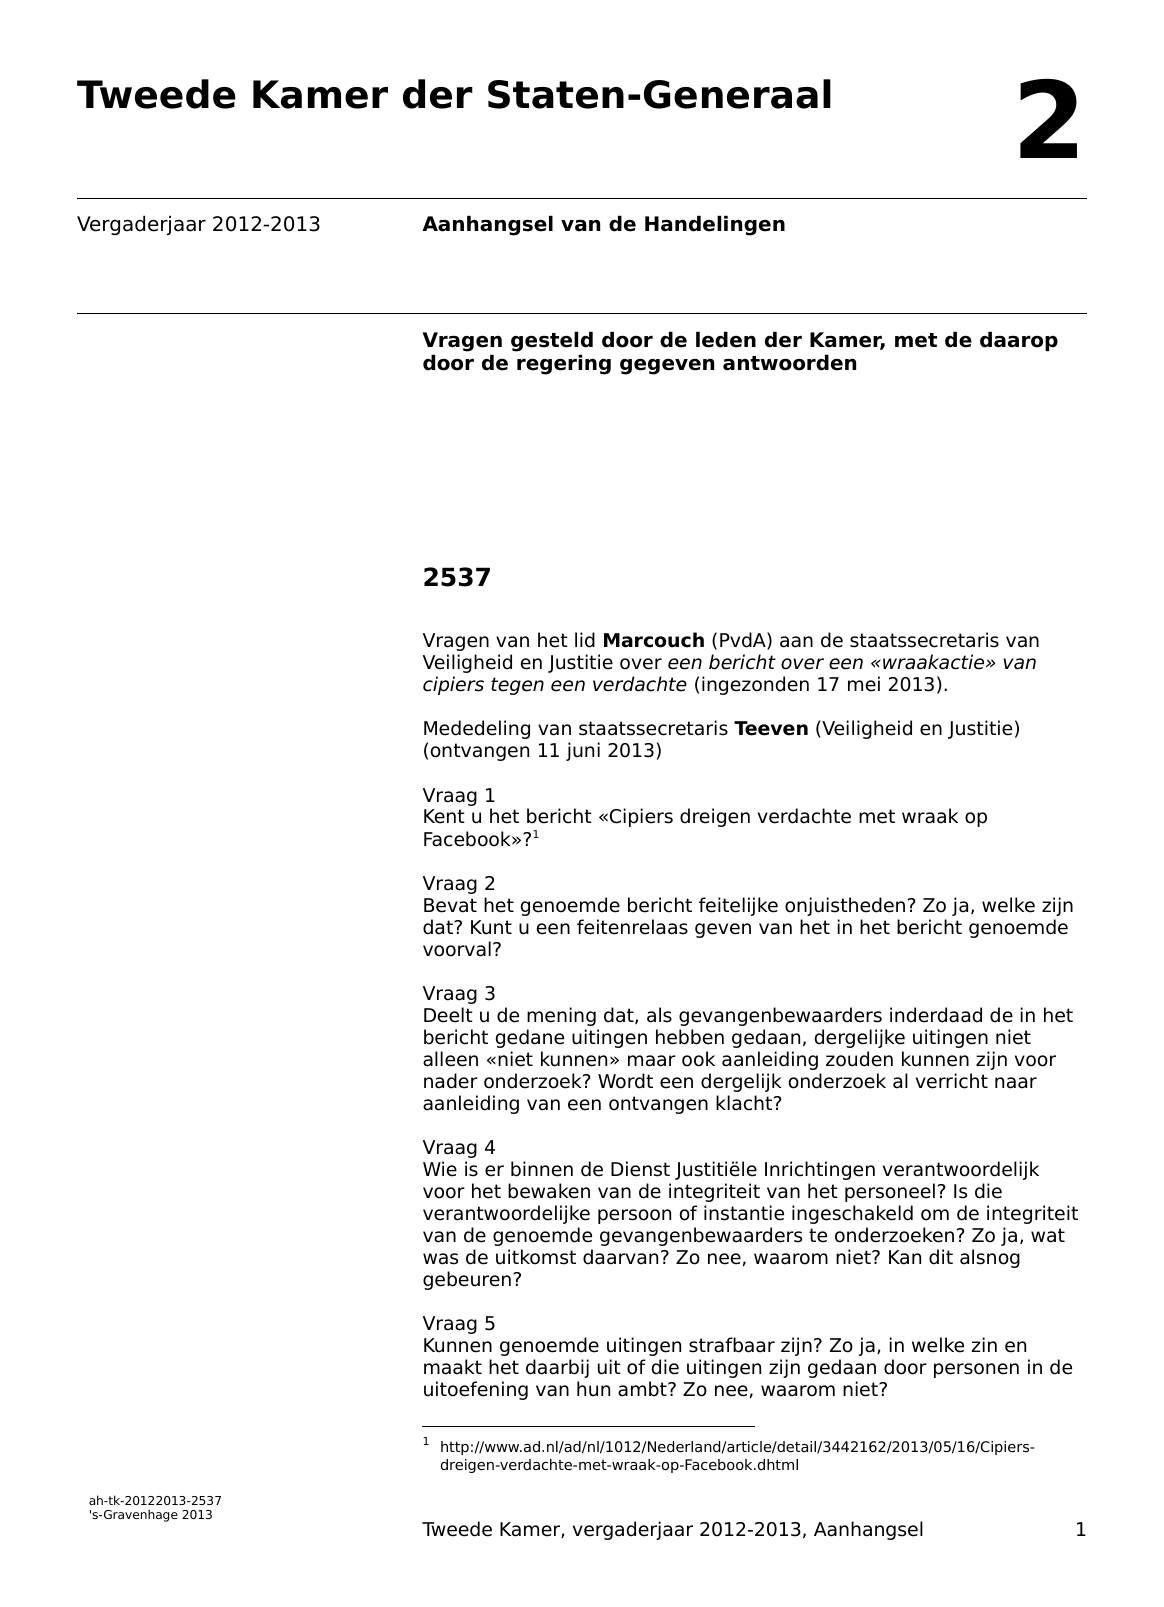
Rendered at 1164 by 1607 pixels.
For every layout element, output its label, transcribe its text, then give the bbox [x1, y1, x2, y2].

text Deelt u de mening dat, als gevangenbewaarders inderdaad de in het bericht gedane uitingen hebben gedaan, dergelijke uitingen niet alleen «niet kunnen» maar ook aanleiding zouden kunnen zijn voor nader onderzoek? Wordt een dergelijk onderzoek al verricht naar aanleiding van een ontvangen klacht? [422, 1005, 1087, 1114]
text Vraag 3 [422, 983, 1087, 1005]
table_cell Vragen gesteld door de leden der Kamer, met de daarop door de regering gegeven antwoorden [422, 314, 1087, 375]
table_header 2 [886, 59, 1087, 198]
text Kunnen genoemde uitingen strafbaar zijn? Zo ja, in welke zin en maakt het daarbij uit of die uitingen zijn gedaan door personen in de uitoefening van hun ambt? Zo nee, waarom niet? [422, 1335, 1087, 1401]
table_header Tweede Kamer der Staten-Generaal [77, 59, 886, 198]
text Mededeling van staatssecretaris Teeven (Veiligheid en Justitie) (ontvangen 11 juni 2013) [422, 718, 1087, 762]
text 's-Gravenhage 2013 [88, 1508, 323, 1522]
text Wie is er binnen de Dienst Justitiële Inrichtingen verantwoordelijk voor het bewaken van de integriteit van het personeel? Is die verantwoordelijke persoon of instantie ingeschakeld om de integriteit van de genoemde gevangenbewaarders te onderzoeken? Zo ja, wat was de uitkomst daarvan? Zo nee, waarom niet? Kan dit alsnog gebeuren? [422, 1159, 1087, 1291]
text Vraag 1 [422, 784, 1087, 806]
text ah-tk-20122013-2537 [88, 1494, 323, 1508]
text http://www.ad.nl/ad/nl/1012/Nederland/article/detail/3442162/2013/05/16/Cipiers-dreigen-verdachte-met-wraak-op-Facebook.dhtml [422, 1435, 1087, 1474]
text Vraag 4 [422, 1137, 1087, 1159]
text Bevat het genoemde bericht feitelijke onjuistheden? Zo ja, welke zijn dat? Kunt u een feitenrelaas geven van het in het bericht genoemde voorval? [422, 894, 1087, 961]
table_cell Vergaderjaar 2012-2013 [77, 199, 422, 313]
text Vraag 5 [422, 1313, 1087, 1335]
text Kent u het bericht «Cipiers dreigen verdachte met wraak op Facebook»? [422, 806, 1087, 850]
text Vraag 2 [422, 873, 1087, 894]
table_cell [77, 314, 422, 375]
text Vragen van het lid Marcouch (PvdA) aan de staatssecretaris van Veiligheid en Justitie over een bericht over een «wraakactie» van cipiers tegen een verdachte (ingezonden 17 mei 2013). [422, 630, 1087, 696]
text 2537 [422, 563, 1087, 592]
table_cell Aanhangsel van de Handelingen [422, 199, 1087, 313]
